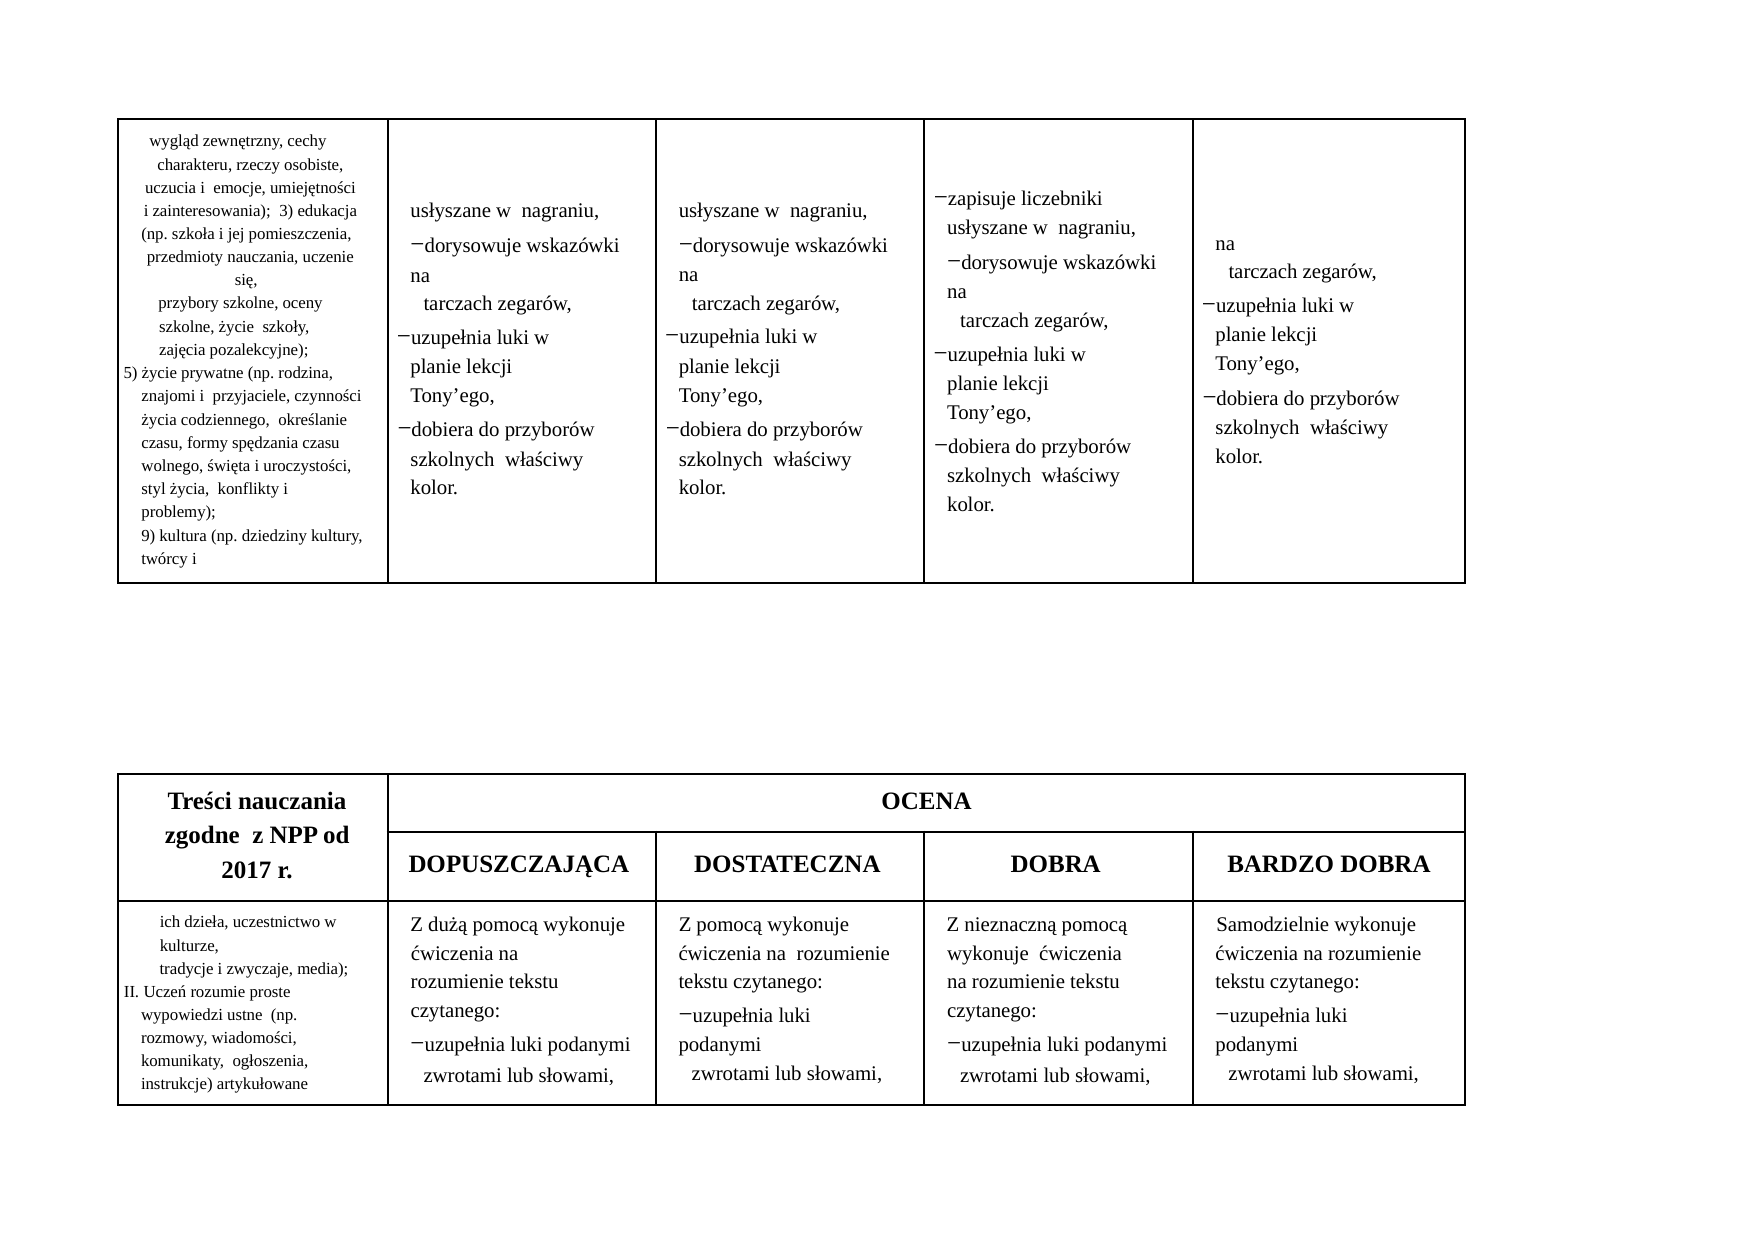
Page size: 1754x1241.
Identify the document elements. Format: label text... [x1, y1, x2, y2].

table_cell BARDZO DOBRA [1194, 833, 1464, 899]
table_header Treści nauczania zgodne z NPP od 2017 r. [119, 775, 387, 899]
table_cell Z nieznaczną pomocą wykonuje ćwiczenia na rozumienie tekstu czytanego: −uzupełnia luki podanymi zwrotami lub słowami, [925, 902, 1192, 1104]
table_header OCENA [389, 775, 1464, 831]
table_cell ich dzieła, uczestnictwo w kulturze, tradycje i zwyczaje, media); II. Uczeń rozumie proste wypowiedzi ustne (np. rozmowy, wiadomości, komunikaty, ogłoszenia, instrukcje) artykułowane [119, 902, 387, 1104]
table_cell Z pomocą wykonuje ćwiczenia na rozumienie tekstu czytanego: −uzupełnia luki podanymi zwrotami lub słowami, [657, 902, 923, 1104]
table_cell DOBRA [925, 833, 1192, 899]
table_cell −zapisuje liczebniki usłyszane w nagraniu, −dorysowuje wskazówki na tarczach zegarów, −uzupełnia luki w planie lekcji Tony’ego, −dobiera do przyborów szkolnych właściwy kolor. [925, 120, 1192, 582]
table_cell na tarczach zegarów, −uzupełnia luki w planie lekcji Tony’ego, −dobiera do przyborów szkolnych właściwy kolor. [1194, 120, 1464, 582]
table_cell usłyszane w nagraniu, −dorysowuje wskazówki na tarczach zegarów, −uzupełnia luki w planie lekcji Tony’ego, −dobiera do przyborów szkolnych właściwy kolor. [657, 120, 923, 582]
table_cell DOPUSZCZAJĄCA [389, 833, 655, 899]
table_cell Samodzielnie wykonuje ćwiczenia na rozumienie tekstu czytanego: −uzupełnia luki podanymi zwrotami lub słowami, [1194, 902, 1464, 1104]
table_cell Z dużą pomocą wykonuje ćwiczenia na rozumienie tekstu czytanego: −uzupełnia luki podanymi zwrotami lub słowami, [389, 902, 655, 1104]
table_cell wygląd zewnętrzny, cechy charakteru, rzeczy osobiste, uczucia i emocje, umiejętności i zainteresowania); 3) edukacja (np. szkoła i jej pomieszczenia, przedmioty nauczania, uczenie się, przybory szkolne, oceny szkolne, życie szkoły, zajęcia pozalekcyjne); 5) życie prywatne (np. rodzina, znajomi i przyjaciele, czynności życia codziennego, określanie czasu, formy spędzania czasu wolnego, święta i uroczystości, styl życia, konflikty i problemy); 9) kultura (np. dziedziny kultury, twórcy i [119, 120, 387, 582]
table_cell DOSTATECZNA [657, 833, 923, 899]
table_cell usłyszane w nagraniu, −dorysowuje wskazówki na tarczach zegarów, −uzupełnia luki w planie lekcji Tony’ego, −dobiera do przyborów szkolnych właściwy kolor. [389, 120, 655, 582]
